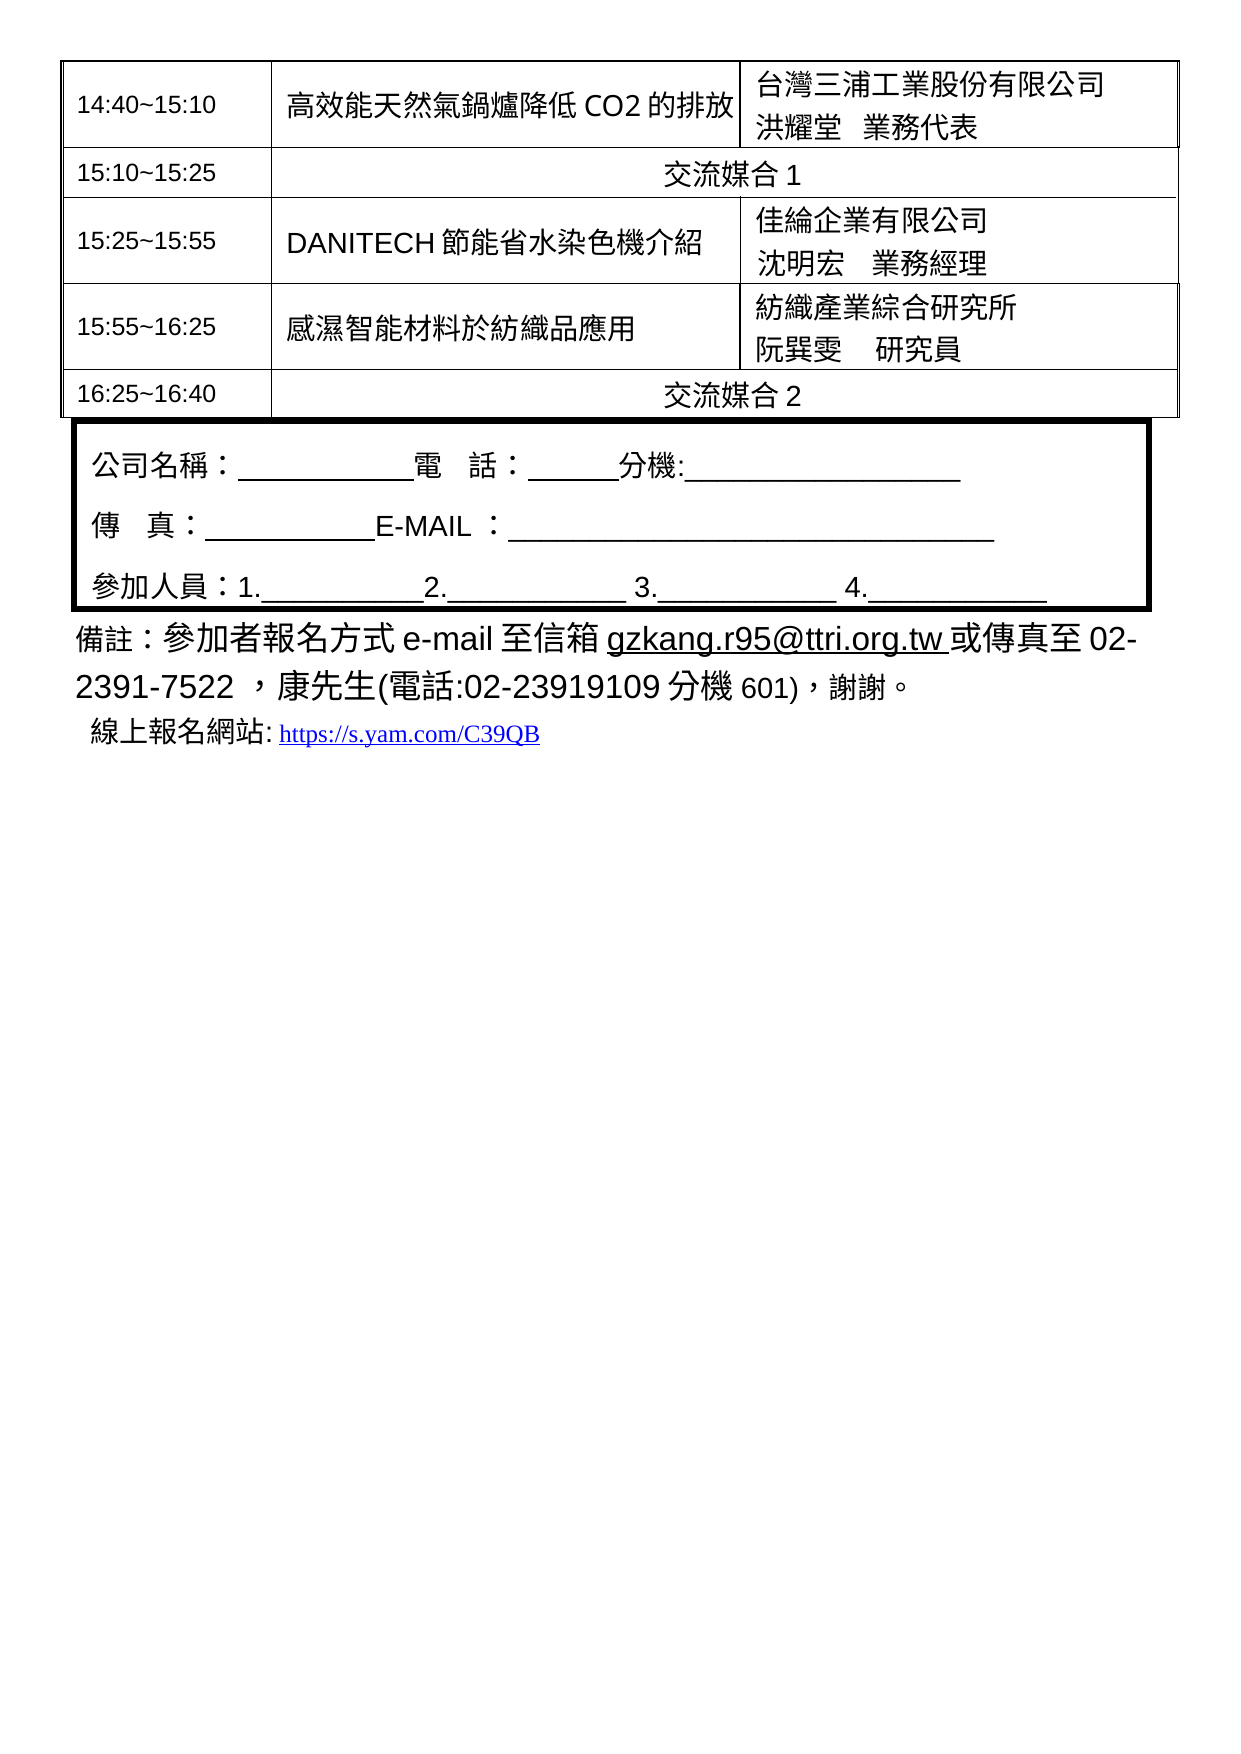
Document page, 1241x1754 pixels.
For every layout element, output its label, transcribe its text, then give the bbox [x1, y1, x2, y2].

table_cell 佳綸企業有限公司 沈明宏 業務經理 [741, 196, 1178, 283]
table_cell 紡織產業綜合研究所 阮巽雯 研究員 [741, 284, 1177, 369]
table_cell 交流媒合1 [272, 148, 1178, 196]
table_cell 15:10~15:25 [64, 148, 271, 196]
table_cell 高效能天然氣鍋爐降低CO2的排放 [272, 62, 739, 146]
text 線上報名網站: https://s.yam.com/C39QB [90, 708, 1165, 751]
table_cell 15:55~16:25 [64, 284, 271, 369]
table_cell DANITECH節能省水染色機介紹 [272, 198, 740, 283]
table_cell 15:25~15:55 [64, 198, 271, 283]
table_cell 感濕智能材料於紡織品應用 [272, 284, 739, 369]
table_header 公司名稱： 電 話： 分機:_________________ 傳 真： E-MAIL ：______________________________ 參加人員：1.__________2.___________ 3.___________ 4.___________ [77, 424, 1146, 606]
text 備註：參加者報名方式e-mail至信箱gzkang.r95@ttri.org.tw或傳真至02-2391-7522 ，康先生(電話:02-23919109分機601)，謝謝。 [75, 612, 1165, 708]
table_cell 16:25~16:40 [64, 370, 271, 416]
table_cell 14:40~15:10 [64, 62, 271, 146]
table_cell 交流媒合2 [272, 370, 1177, 416]
table_cell 台灣三浦工業股份有限公司 洪耀堂 業務代表 [741, 62, 1177, 146]
